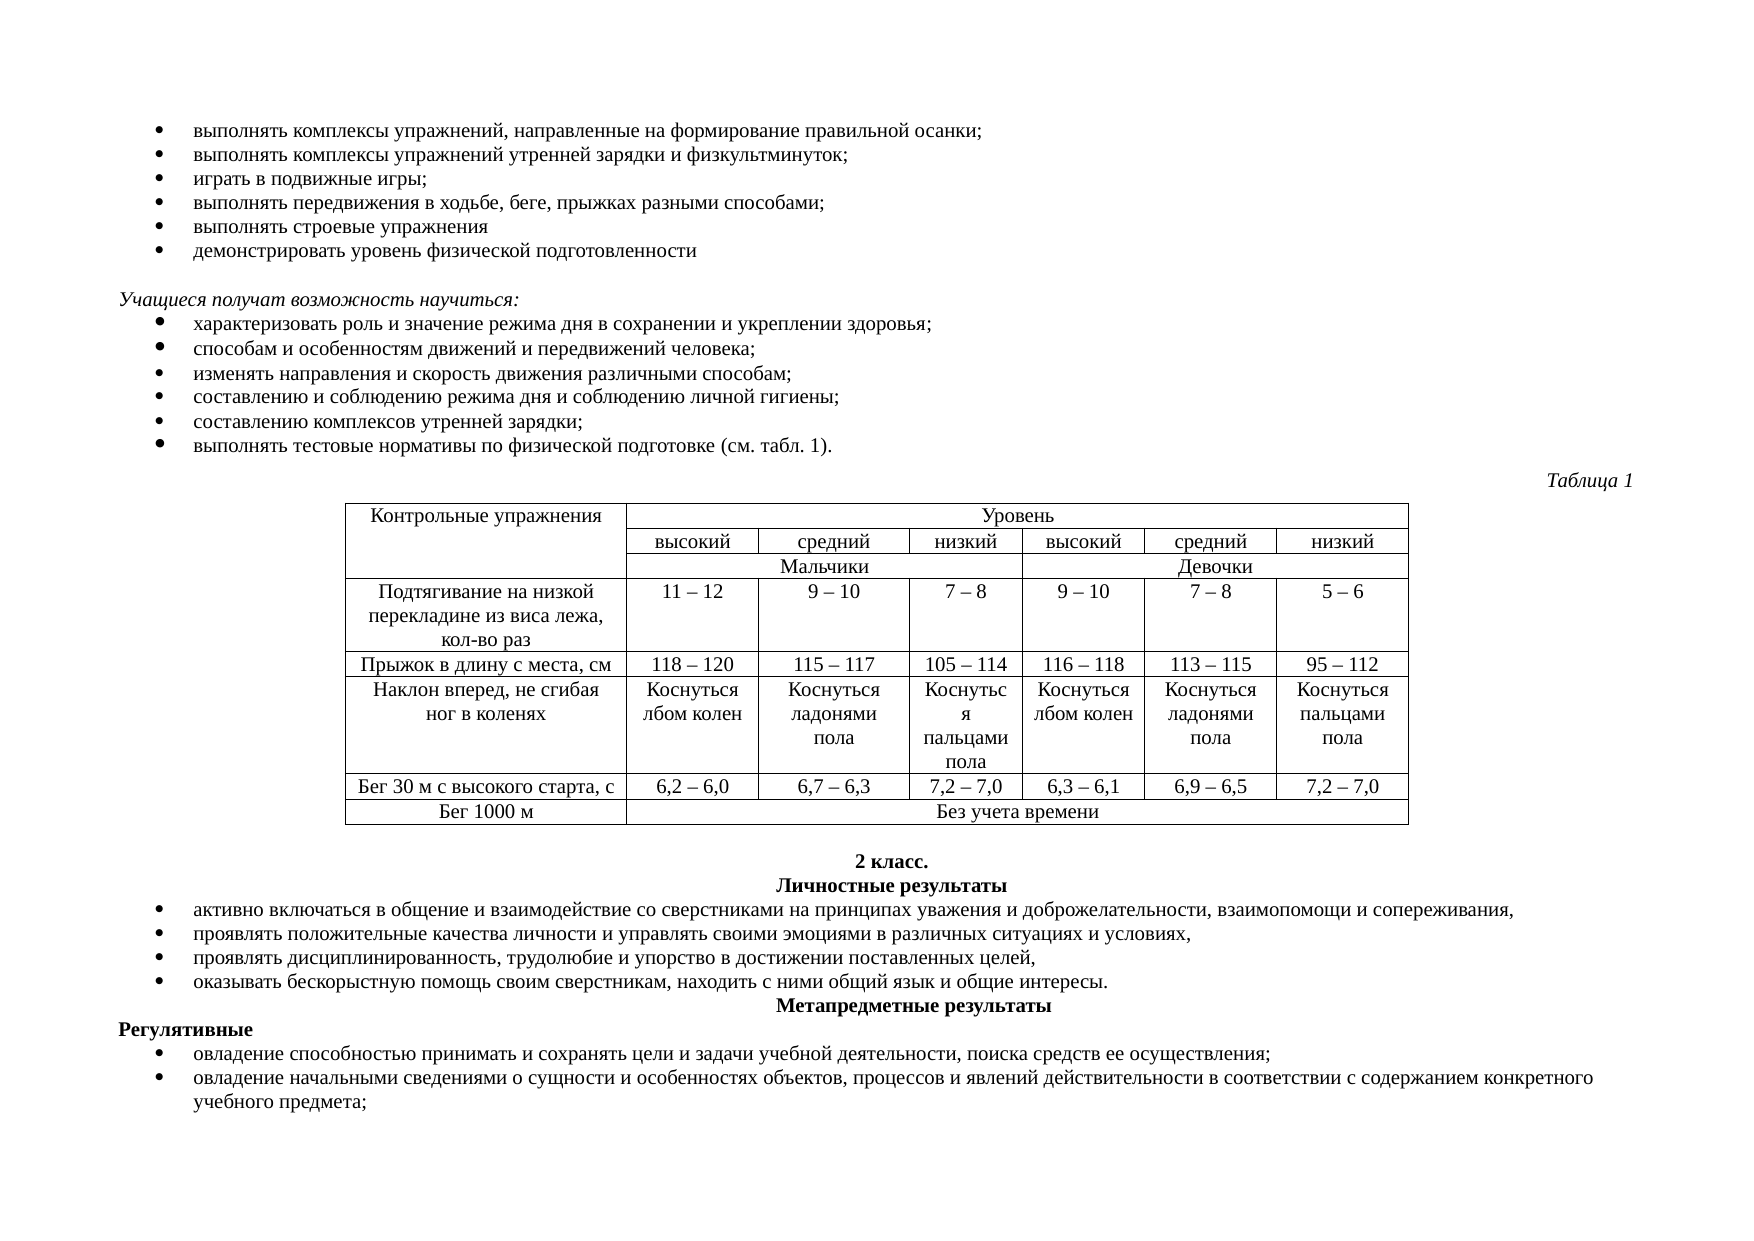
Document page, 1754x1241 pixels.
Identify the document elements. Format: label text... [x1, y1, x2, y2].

table_cell 7,2 – 7,0 [910, 774, 1022, 798]
table_header Уровень [627, 504, 1408, 527]
table_cell 9 – 10 [1023, 579, 1144, 651]
text Регулятивные [118, 1017, 1636, 1041]
table_cell средний [1145, 529, 1276, 553]
table_cell 115 – 117 [759, 652, 909, 676]
table_cell 6,3 – 6,1 [1023, 774, 1144, 798]
list способам и особенностям движений и передвижений человека; [156, 336, 1636, 360]
list характеризовать роль и значение режима дня в сохранении и укреплении здоровья; [156, 311, 1636, 336]
table_cell 9 – 10 [759, 579, 909, 651]
table_cell низкий [1277, 529, 1408, 553]
list выполнять комплексы упражнений, направленные на формирование правильной осанки; [156, 118, 1636, 142]
table_header Контрольные упражнения [346, 504, 626, 578]
table_cell 6,7 – 6,3 [759, 774, 909, 798]
list овладение начальными сведениями о сущности и особенностях объектов, процессов и явлений действительности в соответствии с содержанием конкретного учебного предмета; [156, 1065, 1636, 1113]
list проявлять положительные качества личности и управлять своими эмоциями в различных ситуациях и условиях, [156, 921, 1636, 945]
list овладение способностью принимать и сохранять цели и задачи учебной деятельности, поиска средств ее осуществления; [156, 1041, 1636, 1065]
list выполнять передвижения в ходьбе, беге, прыжках разными способами; [156, 190, 1636, 214]
list проявлять дисциплинированность, трудолюбие и упорство в достижении поставленных целей, [156, 945, 1636, 969]
text Таблица 1 [118, 468, 1636, 492]
table_cell Подтягивание на низкой перекладине из виса лежа, кол-во раз [346, 579, 626, 651]
text Метапредметные результаты [118, 993, 1636, 1017]
list оказывать бескорыстную помощь своим сверстникам, находить с ними общий язык и общие интересы. [156, 969, 1636, 993]
text Учащиеся получат возможность научиться: [118, 287, 1636, 311]
table_cell 6,9 – 6,5 [1145, 774, 1276, 798]
table_cell высокий [1023, 529, 1144, 553]
list активно включаться в общение и взаимодействие со сверстниками на принципах уважения и доброжелательности, взаимопомощи и сопереживания, [156, 897, 1636, 921]
table_cell Коснуться пальцами пола [1277, 677, 1408, 773]
list выполнять тестовые нормативы по физической подготовке (см. табл. 1). [156, 433, 1636, 457]
table_cell Девочки [1023, 554, 1408, 578]
table_cell Бег 30 м с высокого старта, с [346, 774, 626, 798]
table_cell Без учета времени [627, 800, 1408, 823]
table_cell Коснуться ладонями пола [1145, 677, 1276, 773]
table_cell средний [759, 529, 909, 553]
table_cell 7 – 8 [1145, 579, 1276, 651]
table_cell Прыжок в длину с места, см [346, 652, 626, 676]
list выполнять комплексы упражнений утренней зарядки и физкультминуток; [156, 142, 1636, 166]
table_cell 95 – 112 [1277, 652, 1408, 676]
list изменять направления и скорость движения различными способам; [156, 360, 1636, 384]
table_cell 7 – 8 [910, 579, 1022, 651]
table_cell Мальчики [627, 554, 1022, 578]
list составлению комплексов утренней зарядки; [156, 408, 1636, 433]
table_cell высокий [627, 529, 758, 553]
table_cell 113 – 115 [1145, 652, 1276, 676]
table_cell 5 – 6 [1277, 579, 1408, 651]
text 2 класс. [148, 849, 1636, 873]
table_cell 105 – 114 [910, 652, 1022, 676]
table_cell 11 – 12 [627, 579, 758, 651]
text Личностные результаты [148, 873, 1636, 897]
table_cell 116 – 118 [1023, 652, 1144, 676]
list составлению и соблюдению режима дня и соблюдению личной гигиены; [156, 384, 1636, 408]
table_cell 6,2 – 6,0 [627, 774, 758, 798]
list выполнять строевые упражнения [156, 214, 1636, 238]
table_cell Коснуться пальцами пола [910, 677, 1022, 773]
table_cell Коснуться лбом колен [1023, 677, 1144, 773]
list играть в подвижные игры; [156, 166, 1636, 190]
table_cell Наклон вперед, не сгибая ног в коленях [346, 677, 626, 773]
list демонстрировать уровень физической подготовленности [156, 238, 1636, 262]
table_cell Бег 1000 м [346, 800, 626, 823]
table_cell Коснуться лбом колен [627, 677, 758, 773]
table_cell Коснуться ладонями пола [759, 677, 909, 773]
table_cell 7,2 – 7,0 [1277, 774, 1408, 798]
table_cell низкий [910, 529, 1022, 553]
table_cell 118 – 120 [627, 652, 758, 676]
